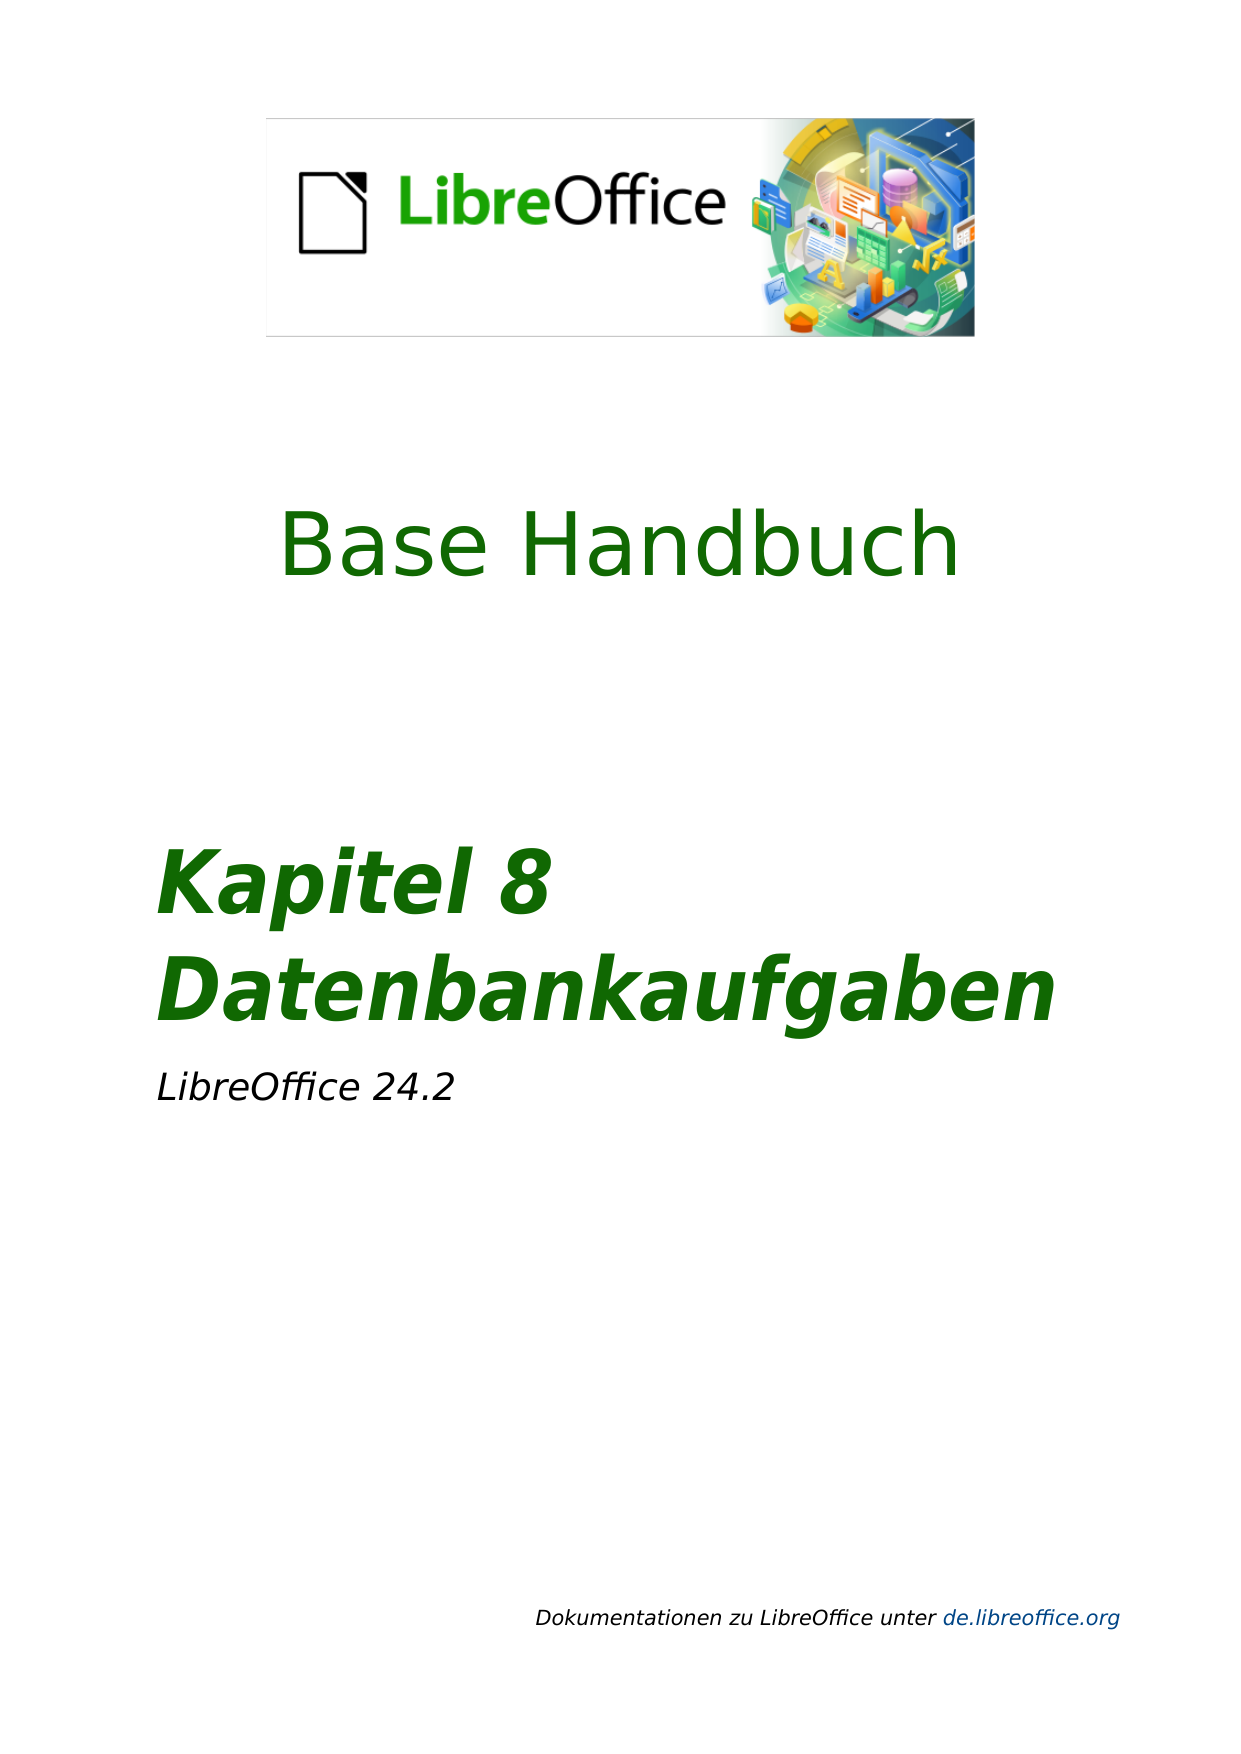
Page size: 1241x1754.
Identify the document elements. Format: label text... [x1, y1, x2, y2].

text LibreOffice 24.2 [157, 1065, 1122, 1109]
text Kapitel 8 Datenbankaufgaben [157, 832, 1122, 1041]
text Base Handbuch [118, 494, 1122, 596]
picture [266, 118, 975, 337]
